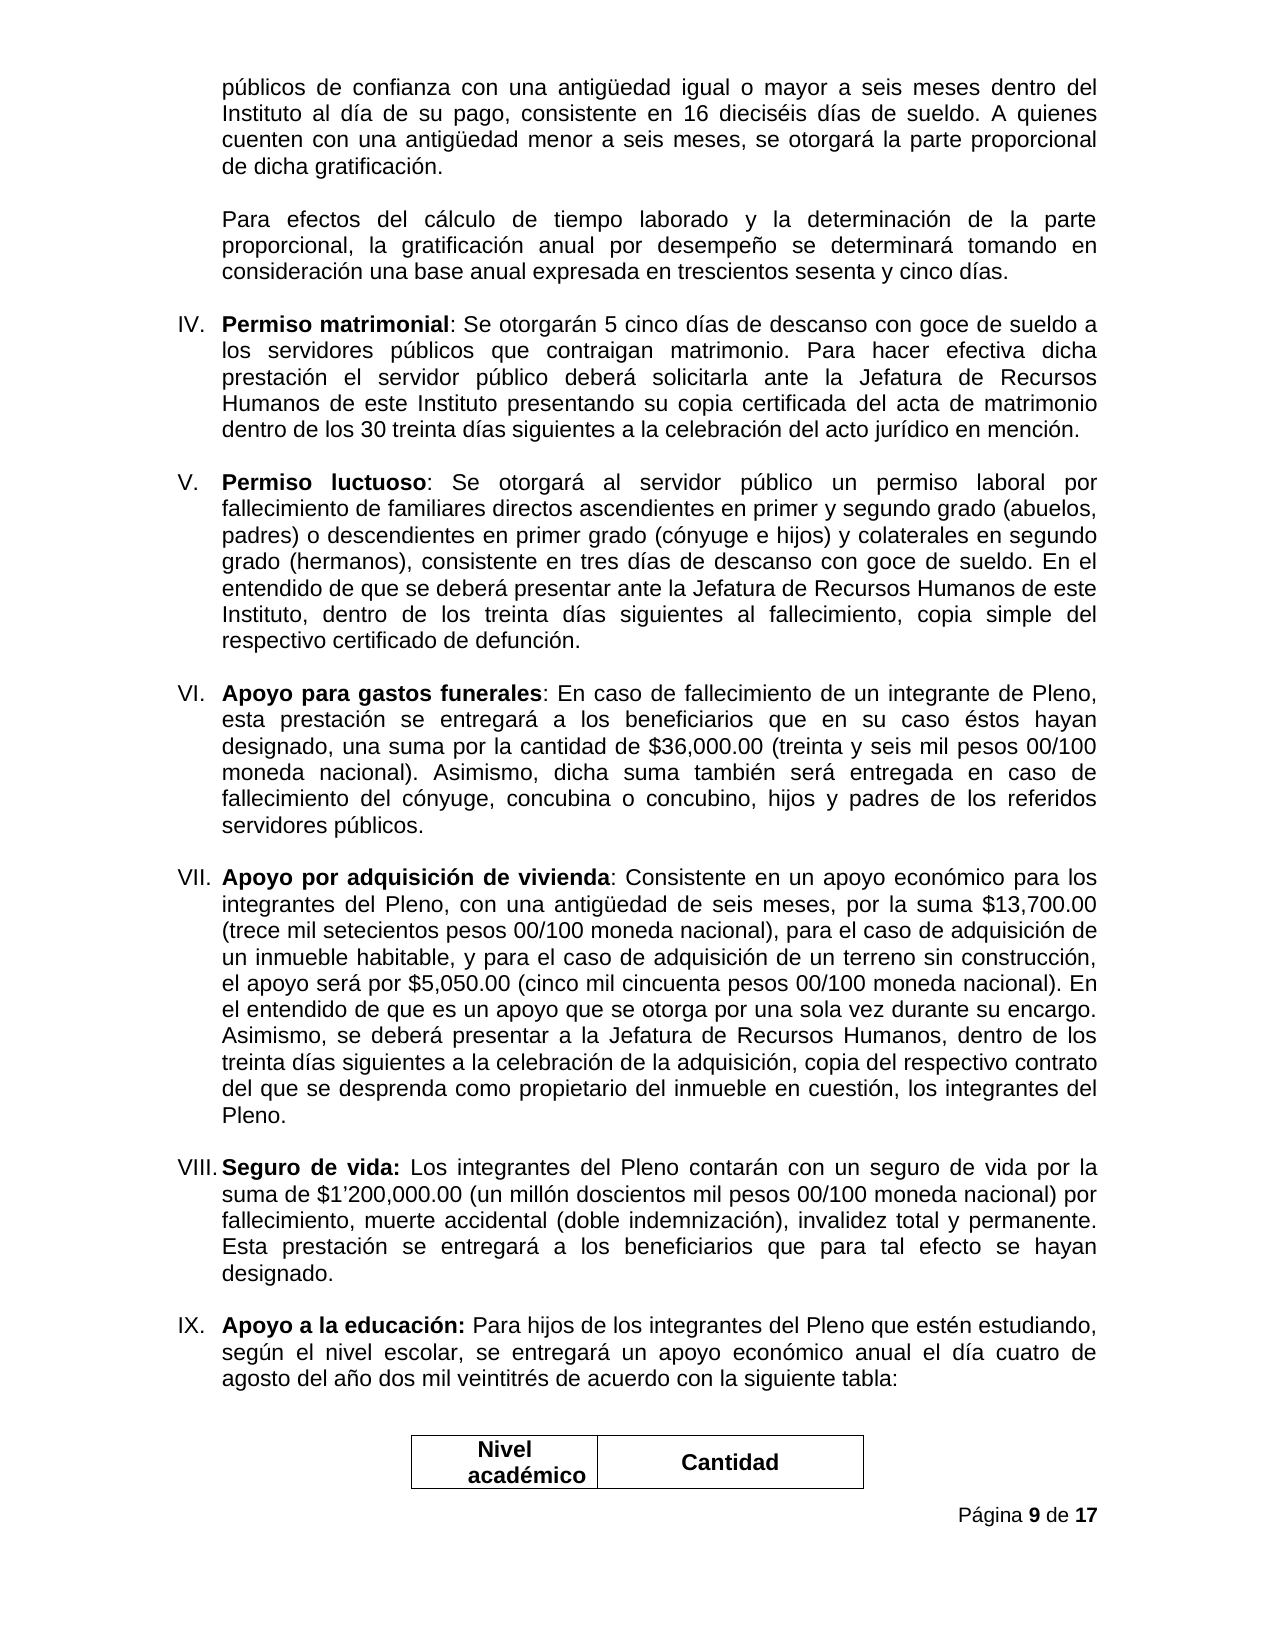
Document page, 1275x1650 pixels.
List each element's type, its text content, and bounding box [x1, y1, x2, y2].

list Seguro de vida: Los integrantes del Pleno contarán con un seguro de vida por la suma de $1’200,000.00 (un millón doscientos mil pesos 00/100 moneda nacional) por fallecimiento, muerte accidental (doble indemnización), invalidez total y permanente. Esta prestación se entregará a los beneficiarios que para tal efecto se hayan designado. [177, 1154, 1098, 1286]
list Apoyo por adquisición de vivienda: Consistente en un apoyo económico para los integrantes del Pleno, con una antigüedad de seis meses, por la suma $13,700.00 (trece mil setecientos pesos 00/100 moneda nacional), para el caso de adquisición de un inmueble habitable, y para el caso de adquisición de un terreno sin construcción, el apoyo será por $5,050.00 (cinco mil cincuenta pesos 00/100 moneda nacional). En el entendido de que es un apoyo que se otorga por una sola vez durante su encargo. Asimismo, se deberá presentar a la Jefatura de Recursos Humanos, dentro de los treinta días siguientes a la celebración de la adquisición, copia del respectivo contrato del que se desprenda como propietario del inmueble en cuestión, los integrantes del Pleno. [177, 864, 1098, 1128]
list Apoyo a la educación: Para hijos de los integrantes del Pleno que estén estudiando, según el nivel escolar, se entregará un apoyo económico anual el día cuatro de agosto del año dos mil veintitrés de acuerdo con la siguiente tabla: [177, 1312, 1098, 1391]
list públicos de confianza con una antigüedad igual o mayor a seis meses dentro del Instituto al día de su pago, consistente en 16 dieciséis días de sueldo. A quienes cuenten con una antigüedad menor a seis meses, se otorgará la parte proporcional de dicha gratificación. [177, 74, 1098, 179]
list Permiso luctuoso: Se otorgará al servidor público un permiso laboral por fallecimiento de familiares directos ascendientes en primer y segundo grado (abuelos, padres) o descendientes en primer grado (cónyuge e hijos) y colaterales en segundo grado (hermanos), consistente en tres días de descanso con goce de sueldo. En el entendido de que se deberá presentar ante la Jefatura de Recursos Humanos de este Instituto, dentro de los treinta días siguientes al fallecimiento, copia simple del respectivo certificado de defunción. [177, 469, 1098, 653]
list Para efectos del cálculo de tiempo laborado y la determinación de la parte proporcional, la gratificación anual por desempeño se determinará tomando en consideración una base anual expresada en trescientos sesenta y cinco días. [222, 206, 1098, 284]
table_header Nivel académico [412, 1436, 597, 1488]
list Permiso matrimonial: Se otorgarán 5 cinco días de descanso con goce de sueldo a los servidores públicos que contraigan matrimonio. Para hacer efectiva dicha prestación el servidor público deberá solicitarla ante la Jefatura de Recursos Humanos de este Instituto presentando su copia certificada del acta de matrimonio dentro de los 30 treinta días siguientes a la celebración del acto jurídico en mención. [177, 311, 1098, 443]
list Apoyo para gastos funerales: En caso de fallecimiento de un integrante de Pleno, esta prestación se entregará a los beneficiarios que en su caso éstos hayan designado, una suma por la cantidad de $36,000.00 (treinta y seis mil pesos 00/100 moneda nacional). Asimismo, dicha suma también será entregada en caso de fallecimiento del cónyuge, concubina o concubino, hijos y padres de los referidos servidores públicos. [177, 680, 1098, 838]
table_header Cantidad [598, 1436, 863, 1488]
